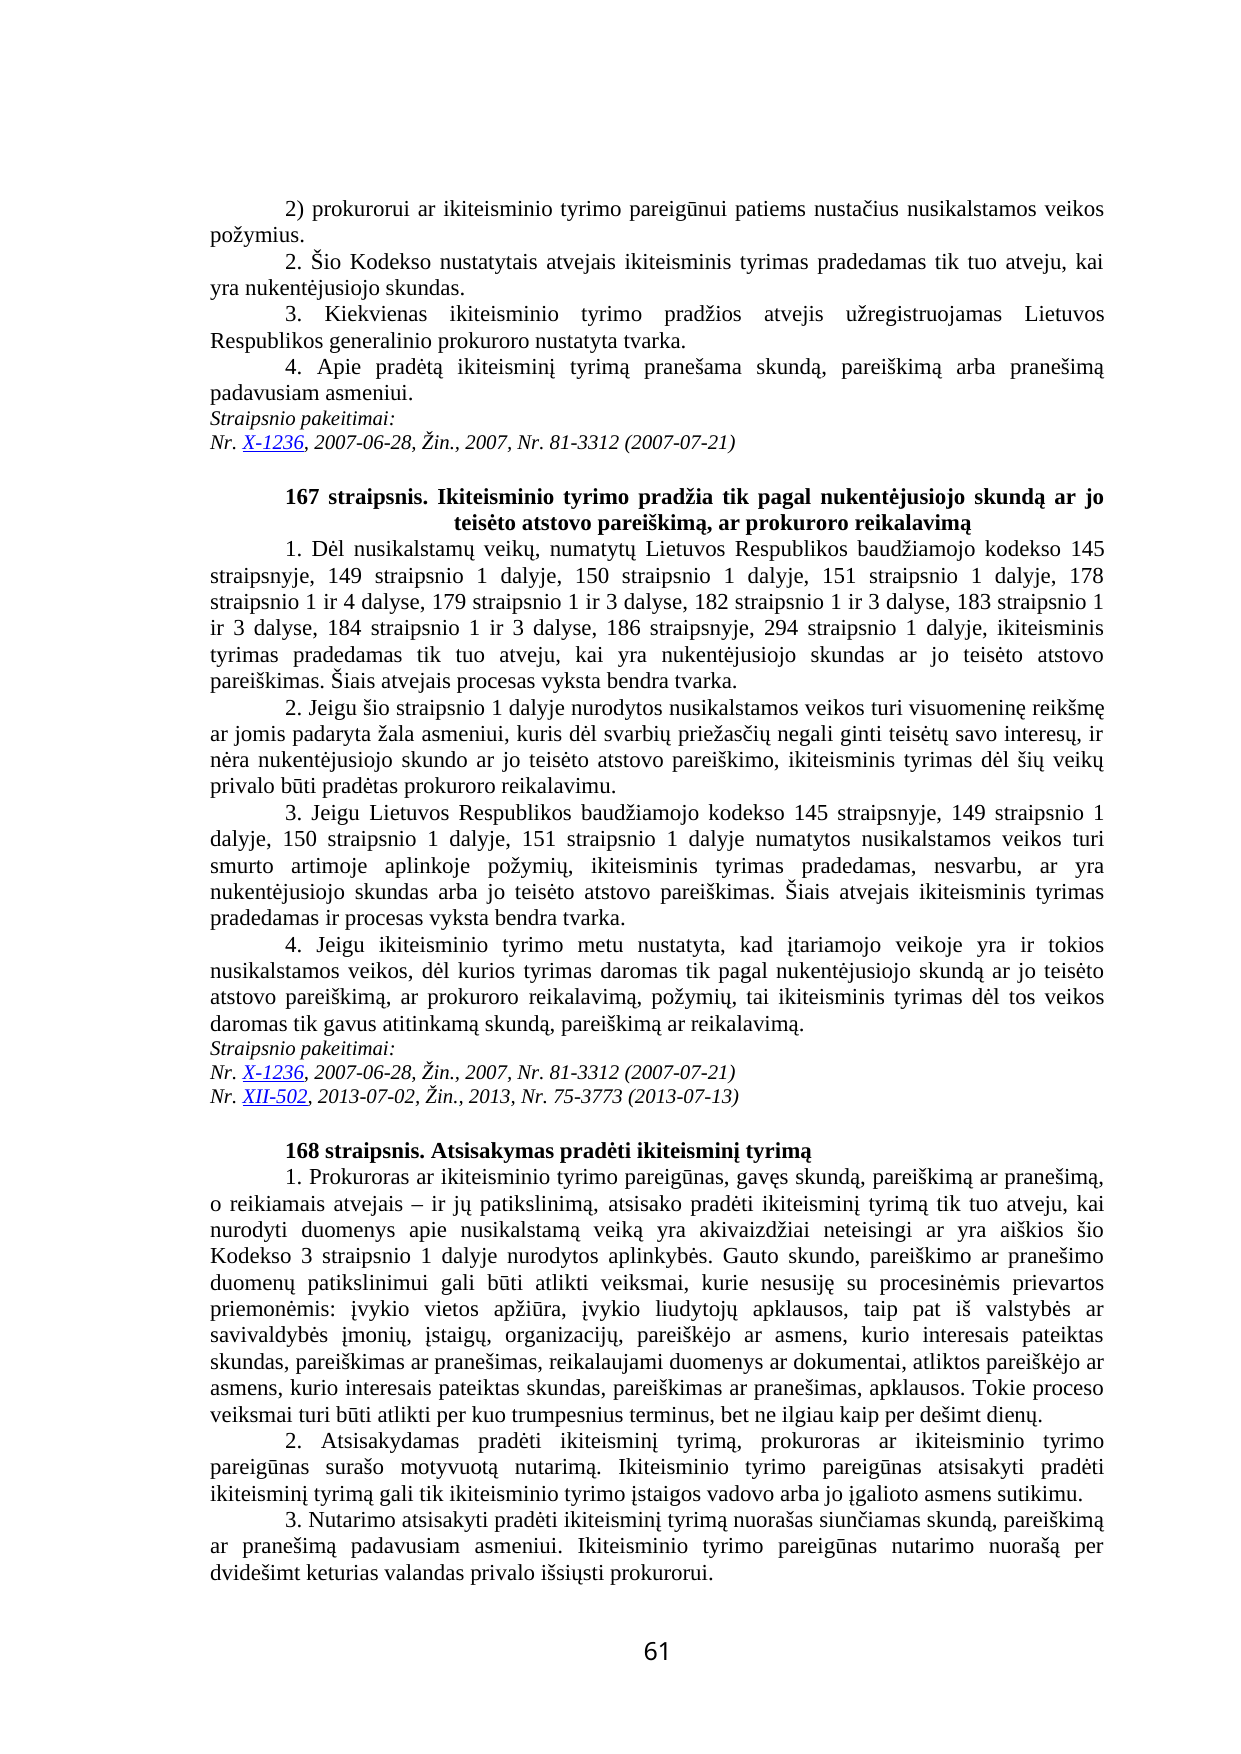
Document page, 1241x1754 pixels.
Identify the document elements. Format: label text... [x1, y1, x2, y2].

text 2. Šio Kodekso nustatytais atvejais ikiteisminis tyrimas pradedamas tik tuo atveju, kai yra nukentėjusiojo skundas. [210, 248, 1106, 300]
text 4. Jeigu ikiteisminio tyrimo metu nustatyta, kad įtariamojo veikoje yra ir tokios nusikalstamos veikos, dėl kurios tyrimas daromas tik pagal nukentėjusiojo skundą ar jo teisėto atstovo pareiškimą, ar prokuroro reikalavimą, požymių, tai ikiteisminis tyrimas dėl tos veikos daromas tik gavus atitinkamą skundą, pareiškimą ar reikalavimą. [210, 931, 1106, 1036]
text Straipsnio pakeitimai: [210, 406, 1106, 430]
text 3. Nutarimo atsisakyti pradėti ikiteisminį tyrimą nuorašas siunčiamas skundą, pareiškimą ar pranešimą padavusiam asmeniui. Ikiteisminio tyrimo pareigūnas nutarimo nuorašą per dvidešimt keturias valandas privalo išsiųsti prokurorui. [210, 1506, 1106, 1585]
text 3. Kiekvienas ikiteisminio tyrimo pradžios atvejis užregistruojamas Lietuvos Respublikos generalinio prokuroro nustatyta tvarka. [210, 300, 1106, 353]
text 1. Prokuroras ar ikiteisminio tyrimo pareigūnas, gavęs skundą, pareiškimą ar pranešimą, o reikiamais atvejais – ir jų patikslinimą, atsisako pradėti ikiteisminį tyrimą tik tuo atveju, kai nurodyti duomenys apie nusikalstamą veiką yra akivaizdžiai neteisingi ar yra aiškios šio Kodekso 3 straipsnio 1 dalyje nurodytos aplinkybės. Gauto skundo, pareiškimo ar pranešimo duomenų patikslinimui gali būti atlikti veiksmai, kurie nesusiję su procesinėmis prievartos priemonėmis: įvykio vietos apžiūra, įvykio liudytojų apklausos, taip pat iš valstybės ar savivaldybės įmonių, įstaigų, organizacijų, pareiškėjo ar asmens, kurio interesais pateiktas skundas, pareiškimas ar pranešimas, reikalaujami duomenys ar dokumentai, atliktos pareiškėjo ar asmens, kurio interesais pateiktas skundas, pareiškimas ar pranešimas, apklausos. Tokie proceso veiksmai turi būti atlikti per kuo trumpesnius terminus, bet ne ilgiau kaip per dešimt dienų. [210, 1163, 1106, 1427]
text 1. Dėl nusikalstamų veikų, numatytų Lietuvos Respublikos baudžiamojo kodekso 145 straipsnyje, 149 straipsnio 1 dalyje, 150 straipsnio 1 dalyje, 151 straipsnio 1 dalyje, 178 straipsnio 1 ir 4 dalyse, 179 straipsnio 1 ir 3 dalyse, 182 straipsnio 1 ir 3 dalyse, 183 straipsnio 1 ir 3 dalyse, 184 straipsnio 1 ir 3 dalyse, 186 straipsnyje, 294 straipsnio 1 dalyje, ikiteisminis tyrimas pradedamas tik tuo atveju, kai yra nukentėjusiojo skundas ar jo teisėto atstovo pareiškimas. Šiais atvejais procesas vyksta bendra tvarka. [210, 535, 1106, 693]
text 2. Jeigu šio straipsnio 1 dalyje nurodytos nusikalstamos veikos turi visuomeninę reikšmę ar jomis padaryta žala asmeniui, kuris dėl svarbių priežasčių negali ginti teisėtų savo interesų, ir nėra nukentėjusiojo skundo ar jo teisėto atstovo pareiškimo, ikiteisminis tyrimas dėl šių veikų privalo būti pradėtas prokuroro reikalavimu. [210, 693, 1106, 799]
text Straipsnio pakeitimai: [210, 1036, 1106, 1060]
text 168 straipsnis. Atsisakymas pradėti ikiteisminį tyrimą [210, 1137, 1106, 1163]
text 4. Apie pradėtą ikiteisminį tyrimą pranešama skundą, pareiškimą arba pranešimą padavusiam asmeniui. [210, 353, 1106, 406]
text Nr. X-1236, 2007-06-28, Žin., 2007, Nr. 81-3312 (2007-07-21) [210, 430, 1106, 454]
text Nr. X-1236, 2007-06-28, Žin., 2007, Nr. 81-3312 (2007-07-21) [210, 1060, 1106, 1084]
text 2) prokurorui ar ikiteisminio tyrimo pareigūnui patiems nustačius nusikalstamos veikos požymius. [210, 195, 1106, 248]
text Nr. XII-502, 2013-07-02, Žin., 2013, Nr. 75-3773 (2013-07-13) [210, 1084, 1106, 1108]
text 2. Atsisakydamas pradėti ikiteisminį tyrimą, prokuroras ar ikiteisminio tyrimo pareigūnas surašo motyvuotą nutarimą. Ikiteisminio tyrimo pareigūnas atsisakyti pradėti ikiteisminį tyrimą gali tik ikiteisminio tyrimo įstaigos vadovo arba jo įgalioto asmens sutikimu. [210, 1427, 1106, 1506]
text 3. Jeigu Lietuvos Respublikos baudžiamojo kodekso 145 straipsnyje, 149 straipsnio 1 dalyje, 150 straipsnio 1 dalyje, 151 straipsnio 1 dalyje numatytos nusikalstamos veikos turi smurto artimoje aplinkoje požymių, ikiteisminis tyrimas pradedamas, nesvarbu, ar yra nukentėjusiojo skundas arba jo teisėto atstovo pareiškimas. Šiais atvejais ikiteisminis tyrimas pradedamas ir procesas vyksta bendra tvarka. [210, 799, 1106, 931]
text 167 straipsnis. Ikiteisminio tyrimo pradžia tik pagal nukentėjusiojo skundą ar jo teisėto atstovo pareiškimą, ar prokuroro reikalavimą [285, 483, 1106, 535]
